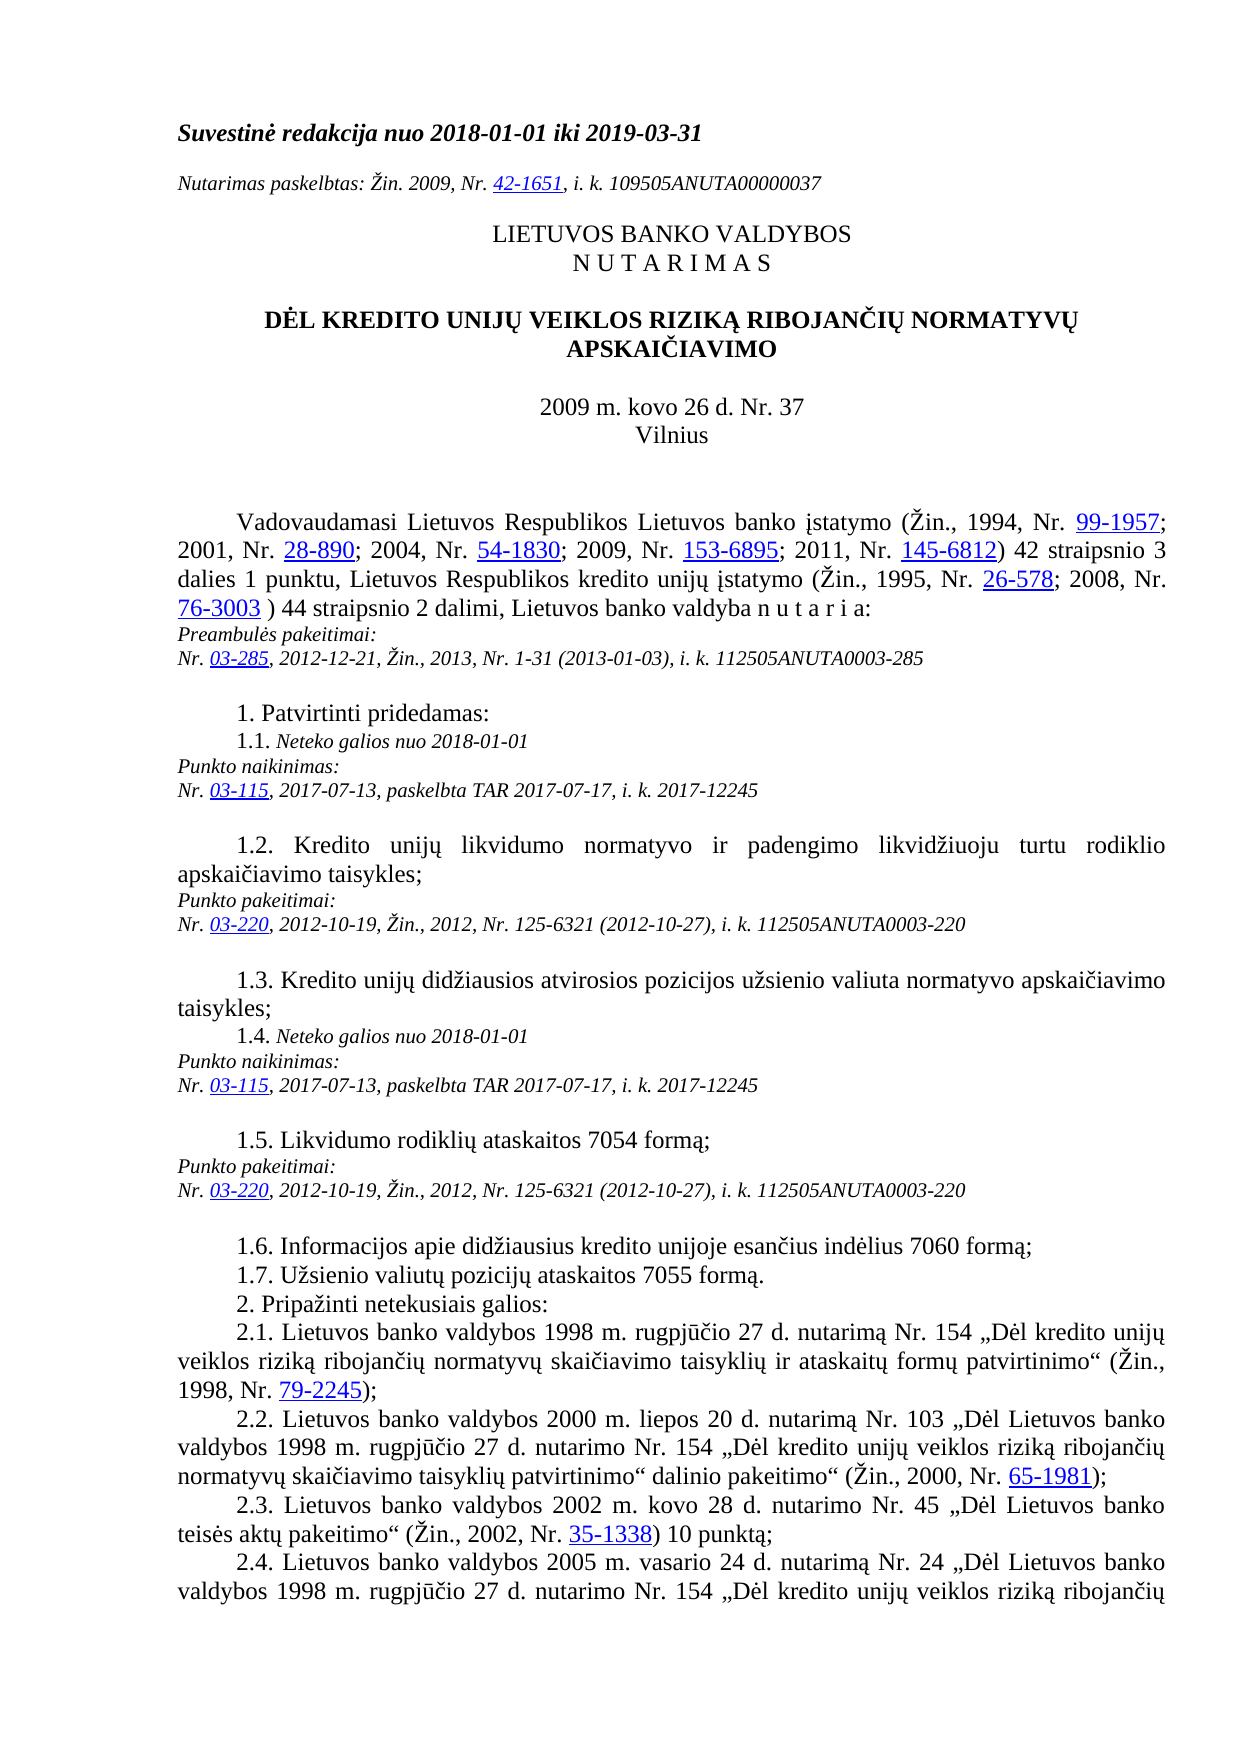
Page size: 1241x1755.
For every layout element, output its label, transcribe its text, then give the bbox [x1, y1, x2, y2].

text Vadovaudamasi Lietuvos Respublikos Lietuvos banko įstatymo (Žin., 1994, Nr. 99-1957; 2001, Nr. 28-890; 2004, Nr. 54-1830; 2009, Nr. 153-6895; 2011, Nr. 145-6812) 42 straipsnio 3 dalies 1 punktu, Lietuvos Respublikos kredito unijų įstatymo (Žin., 1995, Nr. 26-578; 2008, Nr. 76-3003 ) 44 straipsnio 2 dalimi, Lietuvos banko valdyba n u t a r i a: [177, 507, 1166, 622]
text Punkto naikinimas: [177, 1049, 1166, 1073]
text Punkto pakeitimai: [177, 1154, 1166, 1178]
text NUTARIMAS [177, 248, 1166, 277]
text 1.1. Neteko galios nuo 2018-01-01 [177, 727, 1166, 753]
text DĖL KREDITO UNIJŲ VEIKLOS RIZIKĄ RIBOJANČIŲ NORMATYVŲ APSKAIČIAVIMO [177, 305, 1166, 363]
text 1.4. Neteko galios nuo 2018-01-01 [177, 1022, 1166, 1049]
text Nr. 03-220, 2012-10-19, Žin., 2012, Nr. 125-6321 (2012-10-27), i. k. 112505ANUTA0003-220 [177, 912, 1166, 936]
text Vilnius [177, 420, 1166, 449]
text Suvestinė redakcija nuo 2018-01-01 iki 2019-03-31 [177, 118, 1166, 147]
text Preambulės pakeitimai: [177, 622, 1166, 646]
text 1.2. Kredito unijų likvidumo normatyvo ir padengimo likvidžiuoju turtu rodiklio apskaičiavimo taisykles; [177, 830, 1166, 888]
text Nr. 03-115, 2017-07-13, paskelbta TAR 2017-07-17, i. k. 2017-12245 [177, 1073, 1166, 1097]
text 2.1. Lietuvos banko valdybos 1998 m. rugpjūčio 27 d. nutarimą Nr. 154 „Dėl kredito unijų veiklos riziką ribojančių normatyvų skaičiavimo taisyklių ir ataskaitų formų patvirtinimo“ (Žin., 1998, Nr. 79-2245); [177, 1317, 1166, 1404]
text 2. Pripažinti netekusiais galios: [177, 1289, 1166, 1317]
text 2009 m. kovo 26 d. Nr. 37 [177, 392, 1166, 420]
text 1.6. Informacijos apie didžiausius kredito unijoje esančius indėlius 7060 formą; [177, 1231, 1166, 1260]
text Nr. 03-285, 2012-12-21, Žin., 2013, Nr. 1-31 (2013-01-03), i. k. 112505ANUTA0003-285 [177, 646, 1166, 670]
text 2.3. Lietuvos banko valdybos 2002 m. kovo 28 d. nutarimo Nr. 45 „Dėl Lietuvos banko teisės aktų pakeitimo“ (Žin., 2002, Nr. 35-1338) 10 punktą; [177, 1490, 1166, 1547]
text Nr. 03-115, 2017-07-13, paskelbta TAR 2017-07-17, i. k. 2017-12245 [177, 778, 1166, 802]
text Punkto naikinimas: [177, 753, 1166, 778]
text Punkto pakeitimai: [177, 888, 1166, 912]
text 2.4. Lietuvos banko valdybos 2005 m. vasario 24 d. nutarimą Nr. 24 „Dėl Lietuvos banko valdybos 1998 m. rugpjūčio 27 d. nutarimo Nr. 154 „Dėl kredito unijų veiklos riziką ribojančių [177, 1547, 1166, 1605]
text 1.5. Likvidumo rodiklių ataskaitos 7054 formą; [177, 1126, 1166, 1154]
text 1.3. Kredito unijų didžiausios atvirosios pozicijos užsienio valiuta normatyvo apskaičiavimo taisykles; [177, 965, 1166, 1022]
text Nutarimas paskelbtas: Žin. 2009, Nr. 42-1651, i. k. 109505ANUTA00000037 [177, 171, 1166, 195]
text LIETUVOS BANKO VALDYBOS [177, 219, 1166, 248]
text Nr. 03-220, 2012-10-19, Žin., 2012, Nr. 125-6321 (2012-10-27), i. k. 112505ANUTA0003-220 [177, 1178, 1166, 1202]
text 1.7. Užsienio valiutų pozicijų ataskaitos 7055 formą. [177, 1260, 1166, 1289]
text 2.2. Lietuvos banko valdybos 2000 m. liepos 20 d. nutarimą Nr. 103 „Dėl Lietuvos banko valdybos 1998 m. rugpjūčio 27 d. nutarimo Nr. 154 „Dėl kredito unijų veiklos riziką ribojančių normatyvų skaičiavimo taisyklių patvirtinimo“ dalinio pakeitimo“ (Žin., 2000, Nr. 65-1981); [177, 1404, 1166, 1490]
text 1. Patvirtinti pridedamas: [177, 698, 1166, 727]
